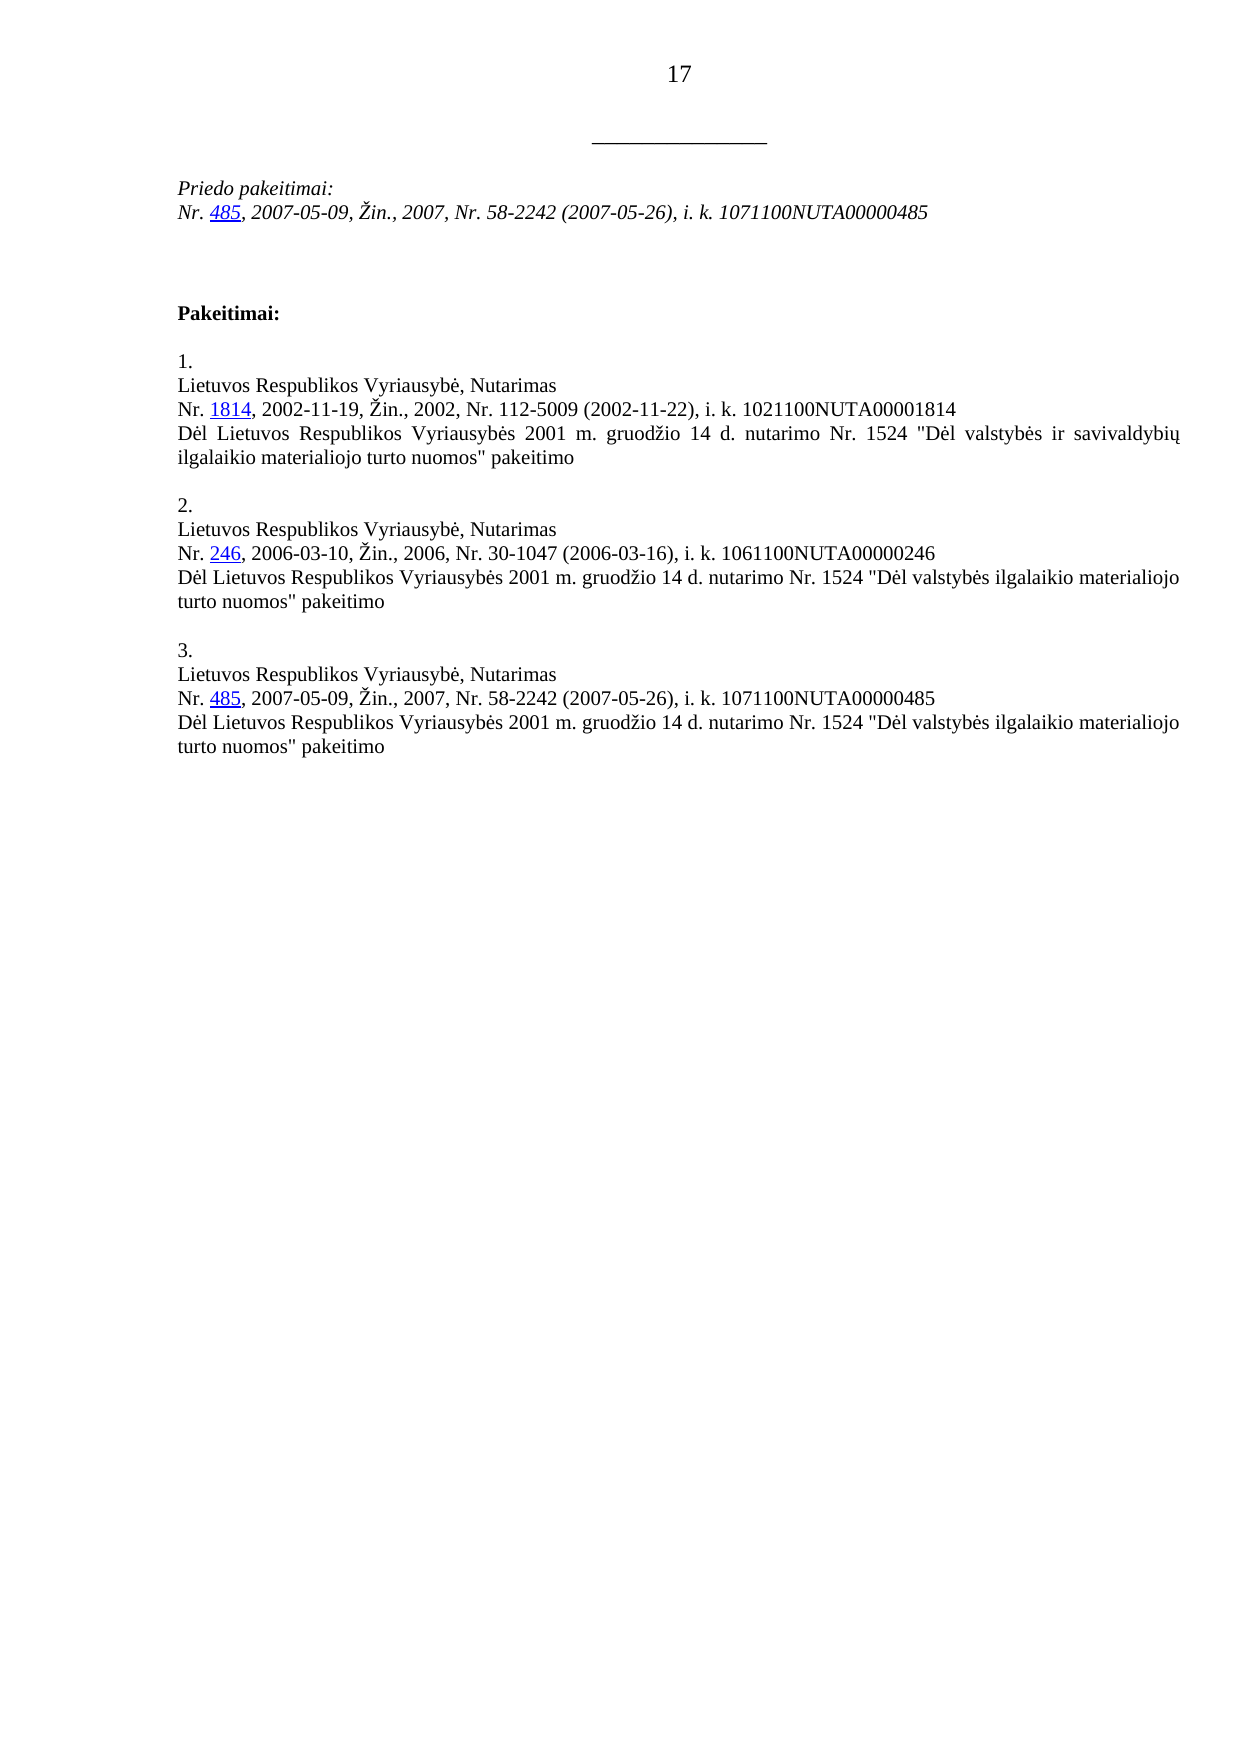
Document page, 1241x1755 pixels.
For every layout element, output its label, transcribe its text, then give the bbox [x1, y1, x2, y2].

text Dėl Lietuvos Respublikos Vyriausybės 2001 m. gruodžio 14 d. nutarimo Nr. 1524 "Dėl valstybės ir savivaldybių ilgalaikio materialiojo turto nuomos" pakeitimo [177, 421, 1181, 469]
text Nr. 485, 2007-05-09, Žin., 2007, Nr. 58-2242 (2007-05-26), i. k. 1071100NUTA00000485 [177, 200, 1181, 224]
text Lietuvos Respublikos Vyriausybė, Nutarimas [177, 373, 1181, 397]
text Priedo pakeitimai: [177, 176, 1181, 200]
text Dėl Lietuvos Respublikos Vyriausybės 2001 m. gruodžio 14 d. nutarimo Nr. 1524 "Dėl valstybės ilgalaikio materialiojo turto nuomos" pakeitimo [177, 565, 1181, 613]
text 3. [177, 637, 1181, 662]
text ______________ [177, 118, 1181, 147]
text Lietuvos Respublikos Vyriausybė, Nutarimas [177, 517, 1181, 541]
text Pakeitimai: [177, 301, 1181, 325]
text 2. [177, 493, 1181, 517]
text 1. [177, 349, 1181, 373]
text Dėl Lietuvos Respublikos Vyriausybės 2001 m. gruodžio 14 d. nutarimo Nr. 1524 "Dėl valstybės ilgalaikio materialiojo turto nuomos" pakeitimo [177, 710, 1181, 758]
text Nr. 246, 2006-03-10, Žin., 2006, Nr. 30-1047 (2006-03-16), i. k. 1061100NUTA00000246 [177, 541, 1181, 565]
text Lietuvos Respublikos Vyriausybė, Nutarimas [177, 662, 1181, 686]
text Nr. 485, 2007-05-09, Žin., 2007, Nr. 58-2242 (2007-05-26), i. k. 1071100NUTA00000485 [177, 686, 1181, 710]
text Nr. 1814, 2002-11-19, Žin., 2002, Nr. 112-5009 (2002-11-22), i. k. 1021100NUTA00001814 [177, 397, 1181, 421]
